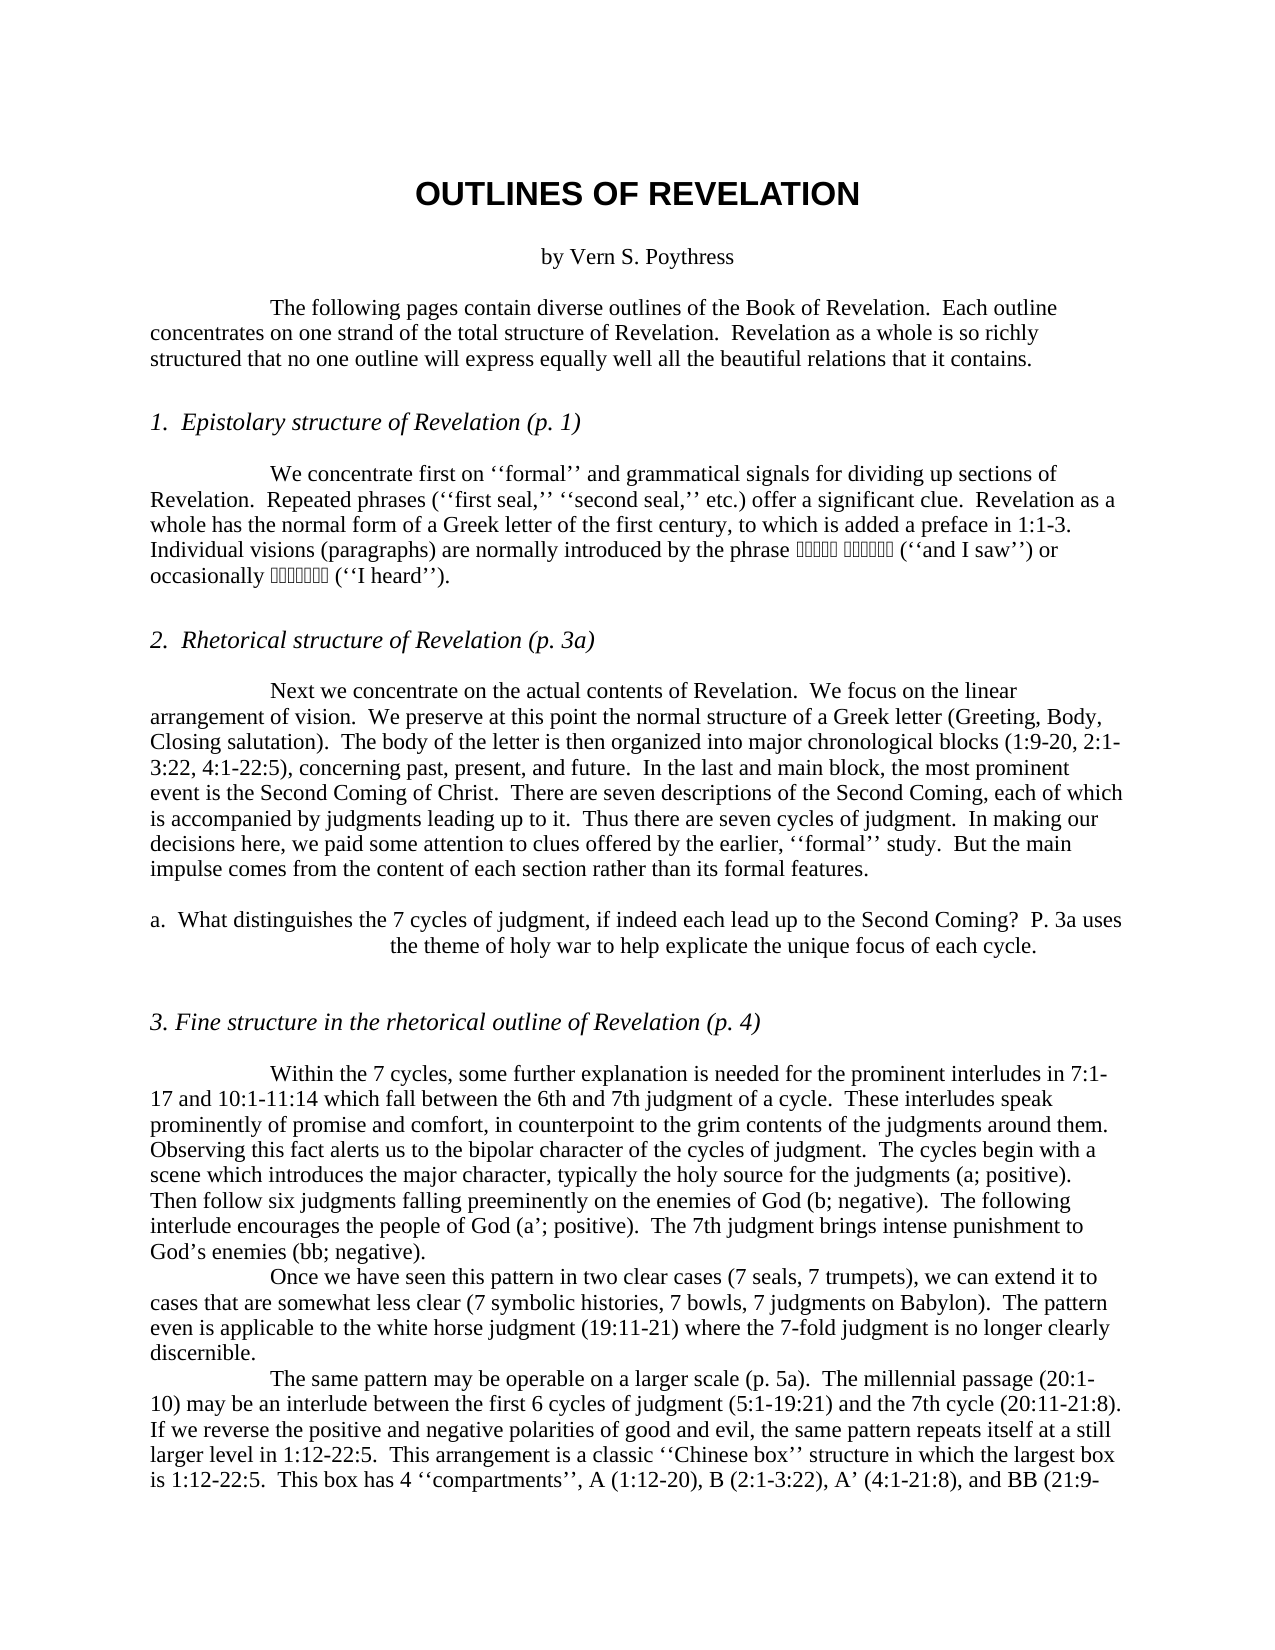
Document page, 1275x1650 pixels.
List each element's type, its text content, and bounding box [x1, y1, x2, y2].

title OUTLINES OF REVELATION [150, 175, 1125, 212]
text by Vern S. Poythress [150, 244, 1125, 269]
text Once we have seen this pattern in two clear cases (7 seals, 7 trumpets), we can extend it to cases that are somewhat less clear (7 symbolic histories, 7 bowls, 7 judgments on Babylon). The pattern even is applicable to the white horse judgment (19:11-21) where the 7-fold judgment is no longer clearly discernible. [150, 1264, 1125, 1366]
text The following pages contain diverse outlines of the Book of Revelation. Each outline concentrates on one strand of the total structure of Revelation. Revelation as a whole is so richly structured that no one outline will express equally well all the beautiful relations that it contains. [150, 295, 1125, 371]
text We concentrate first on ‘‘formal’’ and grammatical signals for dividing up sections of Revelation. Repeated phrases (‘‘first seal,’’ ‘‘second seal,’’ etc.) offer a significant clue. Revelation as a whole has the normal form of a Greek letter of the first century, to which is added a preface in 1:1-3. Individual visions (paragraphs) are normally introduced by the phrase   (‘‘and I saw’’) or occasionally  (‘‘I heard’’). [150, 461, 1125, 588]
text The same pattern may be operable on a larger scale (p. 5a). The millennial passage (20:1-10) may be an interlude between the first 6 cycles of judgment (5:1-19:21) and the 7th cycle (20:11-21:8). If we reverse the positive and negative polarities of good and evil, the same pattern repeats itself at a still larger level in 1:12-22:5. This arrangement is a classic ‘‘Chinese box’’ structure in which the largest box is 1:12-22:5. This box has 4 ‘‘compartments’’, A (1:12-20), B (2:1-3:22), A’ (4:1-21:8), and BB (21:9- [150, 1366, 1125, 1493]
text Next we concentrate on the actual contents of Revelation. We focus on the linear arrangement of vision. We preserve at this point the normal structure of a Greek letter (Greeting, Body, Closing salutation). The body of the letter is then organized into major chronological blocks (1:9-20, 2:1-3:22, 4:1-22:5), concerning past, present, and future. In the last and main block, the most prominent event is the Second Coming of Christ. There are seven descriptions of the Second Coming, each of which is accompanied by judgments leading up to it. Thus there are seven cycles of judgment. In making our decisions here, we paid some attention to clues offered by the earlier, ‘‘formal’’ study. But the main impulse comes from the content of each section rather than its formal features. [150, 678, 1125, 882]
subtitle 1. Epistolary structure of Revelation (p. 1) [150, 408, 1125, 436]
subtitle 2. Rhetorical structure of Revelation (p. 3a) [150, 626, 1125, 653]
subtitle 3. Fine structure in the rhetorical outline of Revelation (p. 4) [150, 1008, 1125, 1036]
text a. What distinguishes the 7 cycles of judgment, if indeed each lead up to the Second Coming? P. 3a uses the theme of holy war to help explicate the unique focus of each cycle. [150, 907, 1125, 958]
text Within the 7 cycles, some further explanation is needed for the prominent interludes in 7:1-17 and 10:1-11:14 which fall between the 6th and 7th judgment of a cycle. These interludes speak prominently of promise and comfort, in counterpoint to the grim contents of the judgments around them. Observing this fact alerts us to the bipolar character of the cycles of judgment. The cycles begin with a scene which introduces the major character, typically the holy source for the judgments (a; positive). Then follow six judgments falling preeminently on the enemies of God (b; negative). The following interlude encourages the people of God (a’; positive). The 7th judgment brings intense punishment to God’s enemies (bb; negative). [150, 1061, 1125, 1264]
